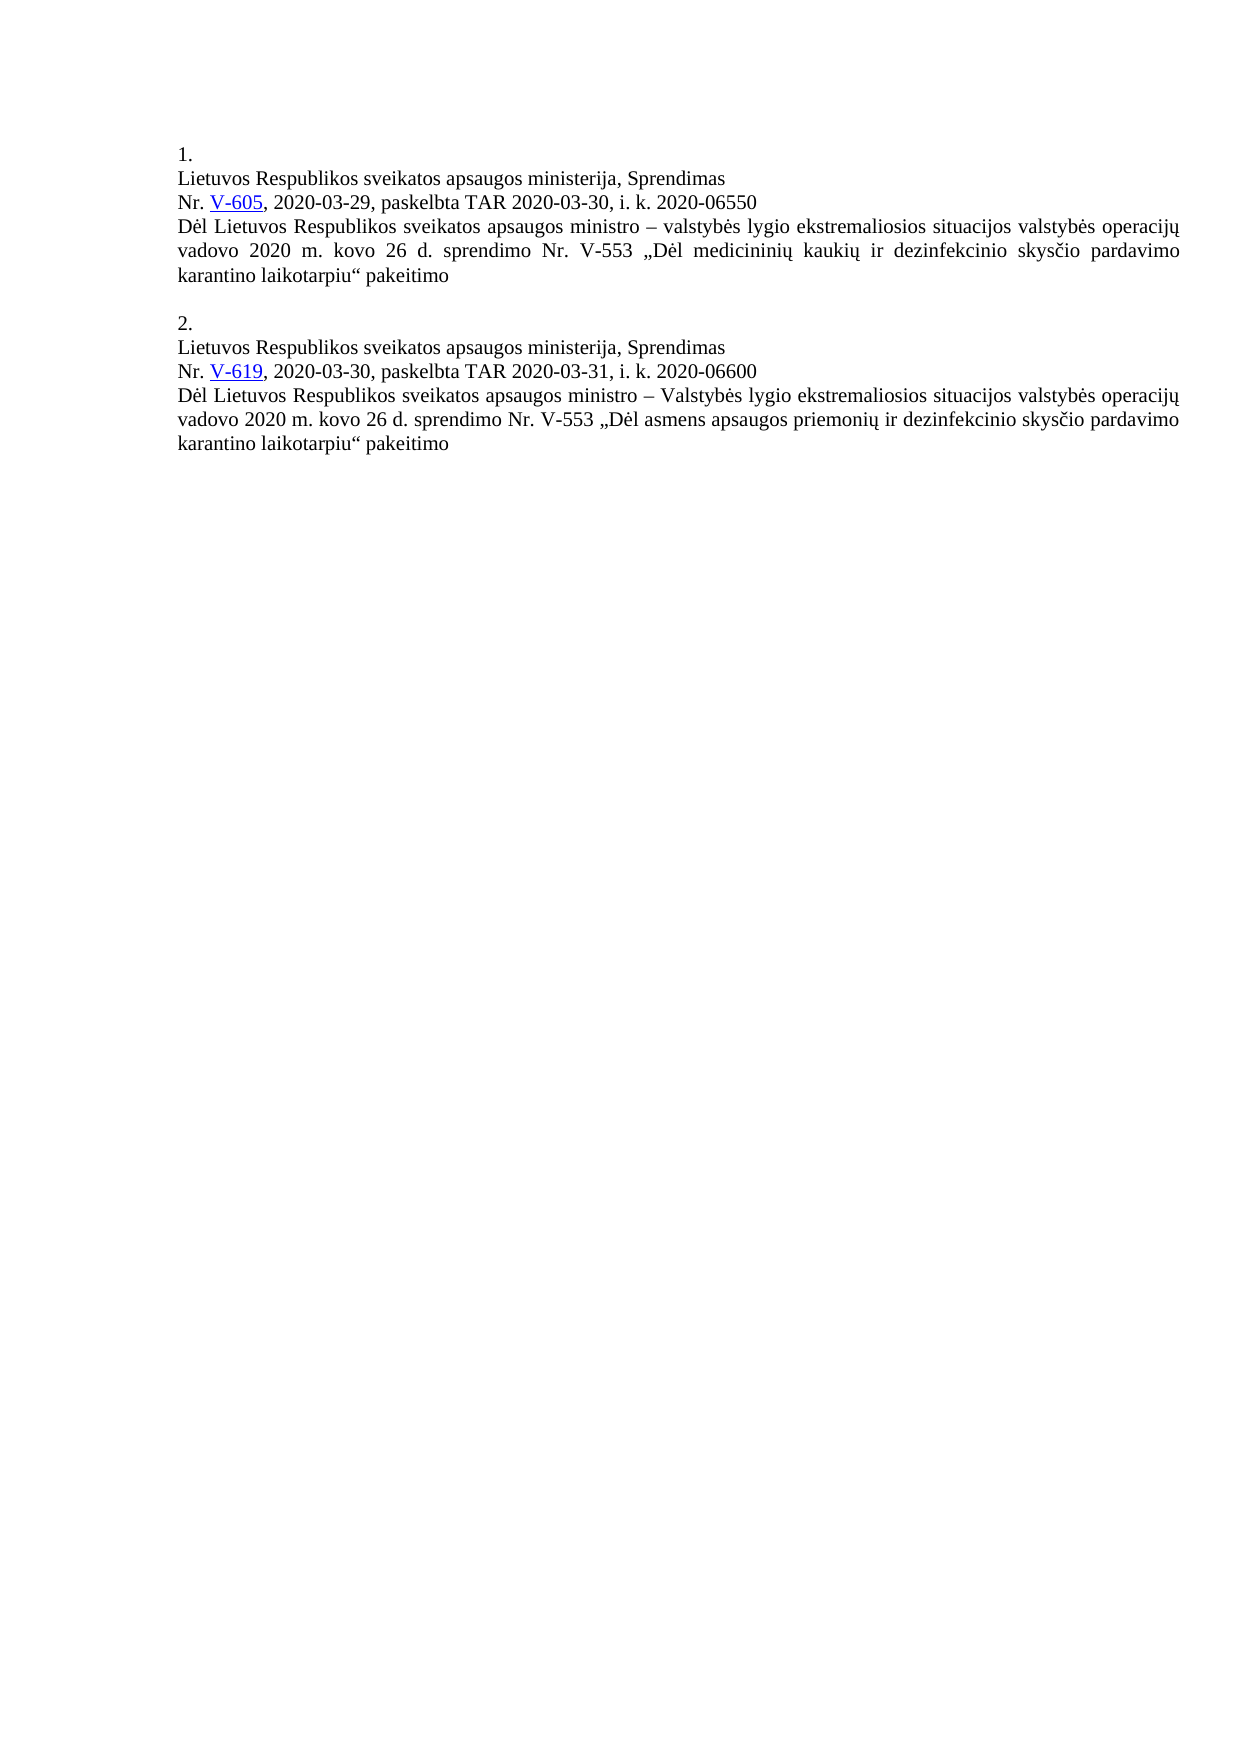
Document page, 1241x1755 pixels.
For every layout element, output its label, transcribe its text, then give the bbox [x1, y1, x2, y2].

text Dėl Lietuvos Respublikos sveikatos apsaugos ministro – Valstybės lygio ekstremaliosios situacijos valstybės operacijų vadovo 2020 m. kovo 26 d. sprendimo Nr. V-553 „Dėl asmens apsaugos priemonių ir dezinfekcinio skysčio pardavimo karantino laikotarpiu“ pakeitimo [177, 383, 1181, 455]
text 2. [177, 311, 1181, 335]
text Lietuvos Respublikos sveikatos apsaugos ministerija, Sprendimas [177, 335, 1181, 359]
text 1. [177, 142, 1181, 166]
text Nr. V-619, 2020-03-30, paskelbta TAR 2020-03-31, i. k. 2020-06600 [177, 359, 1181, 383]
text Nr. V-605, 2020-03-29, paskelbta TAR 2020-03-30, i. k. 2020-06550 [177, 190, 1181, 214]
text Dėl Lietuvos Respublikos sveikatos apsaugos ministro – valstybės lygio ekstremaliosios situacijos valstybės operacijų vadovo 2020 m. kovo 26 d. sprendimo Nr. V-553 „Dėl medicininių kaukių ir dezinfekcinio skysčio pardavimo karantino laikotarpiu“ pakeitimo [177, 214, 1181, 287]
text Lietuvos Respublikos sveikatos apsaugos ministerija, Sprendimas [177, 166, 1181, 190]
